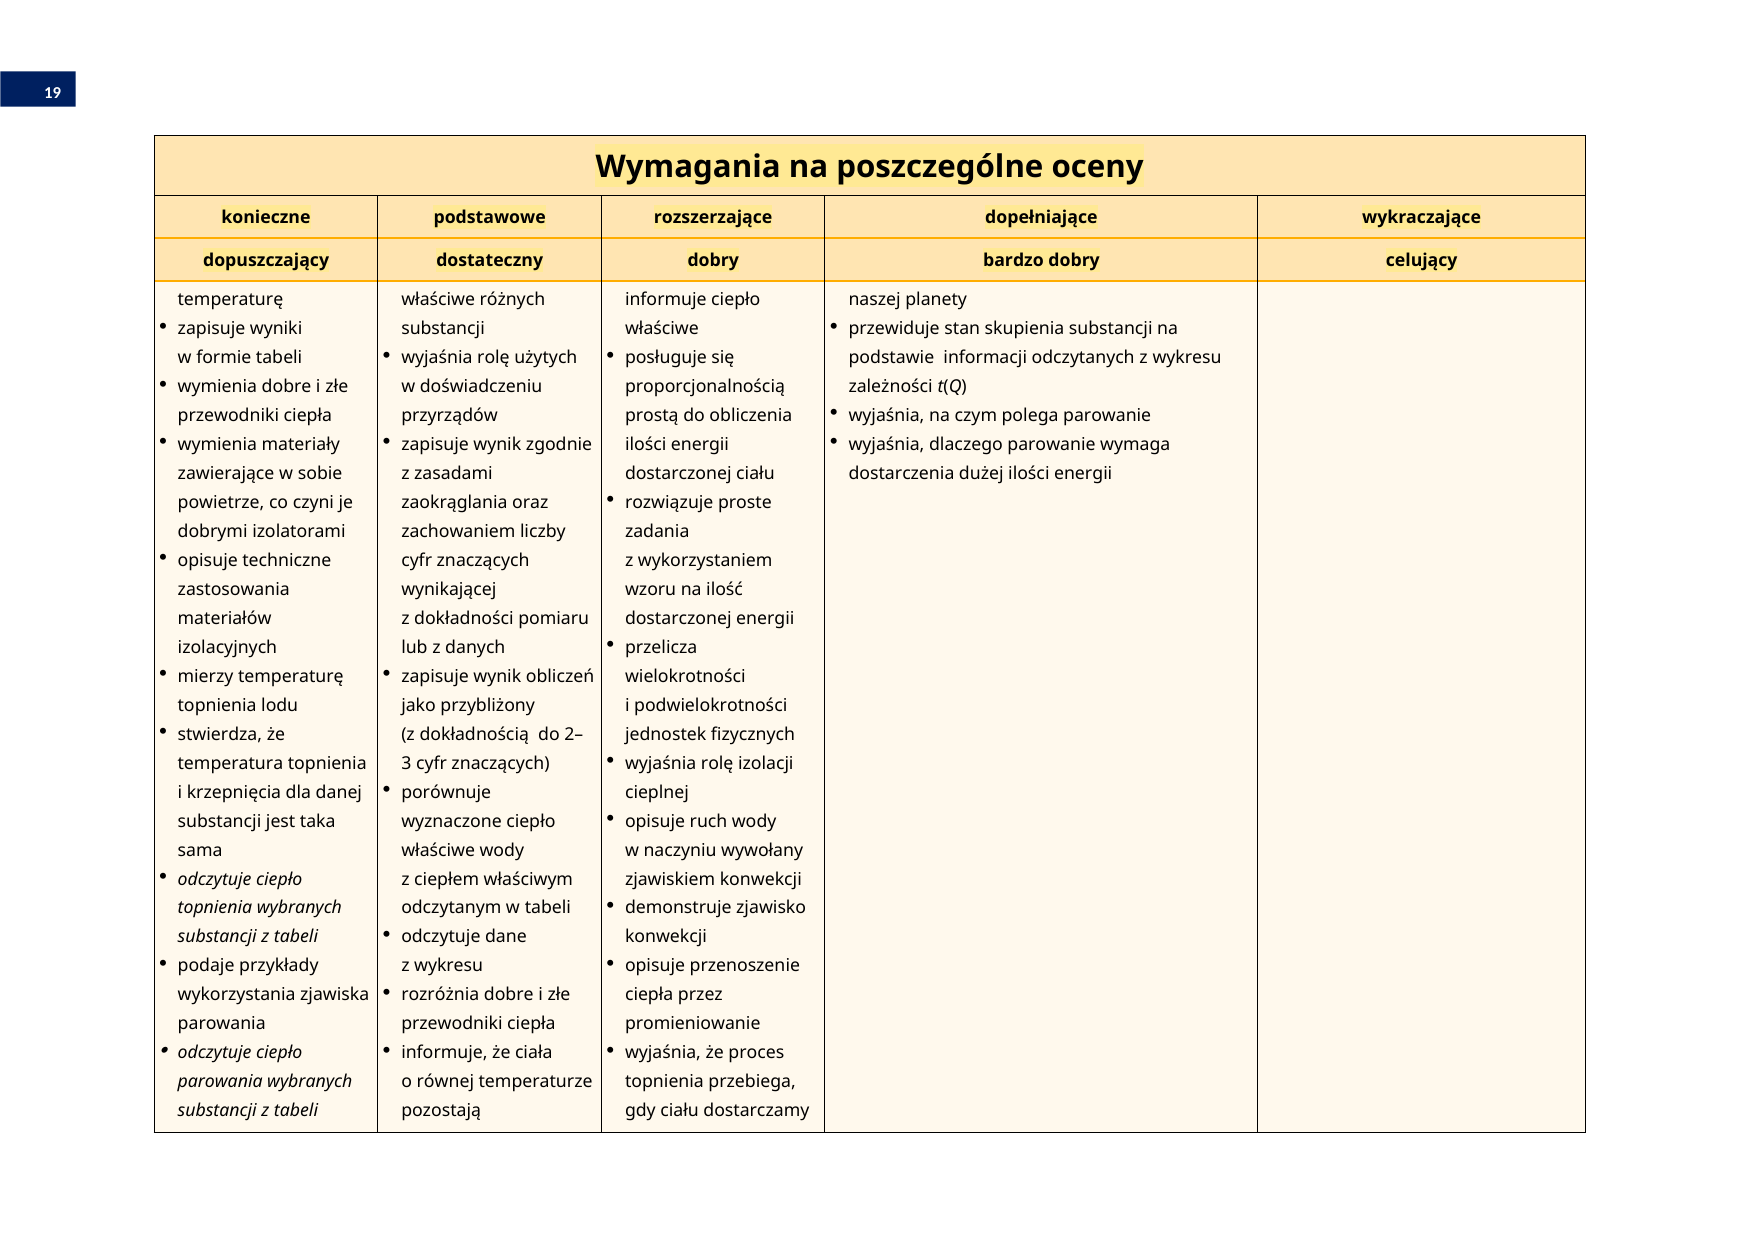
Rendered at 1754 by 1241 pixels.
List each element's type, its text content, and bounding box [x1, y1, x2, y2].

table_cell naszej planety przewiduje stan skupienia substancji na podstawie informacji odczytanych z wykresu zależności t(Q) wyjaśnia, na czym polega parowanie wyjaśnia, dlaczego parowanie wymaga dostarczenia dużej ilości energii [825, 282, 1257, 1132]
table_cell dobry [602, 239, 824, 280]
table_cell dostateczny [378, 239, 601, 280]
table_cell dopuszczający [155, 239, 377, 280]
table_cell [1258, 282, 1585, 1132]
table_cell Uczeń podaje przykłady świadczące o przyciąganiu się cząsteczek opisuje zjawisko napięcia powierzchniowego demonstruje zjawisko napięcia powierzchniowego opisuje budowę mikroskopową ciał stałych, cieczy i gazów omawia budowę kryształów na przykładzie soli kamiennej opisuje zjawiska topnienia, krzepnięcia, parowania, skraplania, sublimacji i resublimacji posługuje się skalami temperatur (Celsjusza, Kelvina, Fahrenheita) przelicza temperaturę w skali Celsjusza na temperaturę w skali Kelvina i odwrotnie definiuje energię wewnętrzną ciała definiuje przepływ ciepła porównuje ciepło właściwe różnych substancji wyjaśnia rolę użytych w doświadczeniu przyrządów zapisuje wynik zgodnie z zasadami zaokrąglania oraz zachowaniem liczby cyfr znaczących wynikającej z dokładności pomiaru lub z danych zapisuje wynik obliczeń jako przybliżony (z dokładnością do 2–3 cyfr znaczących) porównuje wyznaczone ciepło właściwe wody z ciepłem właściwym odczytanym w tabeli odczytuje dane z wykresu rozróżnia dobre i złe przewodniki ciepła informuje, że ciała o równej temperaturze pozostają w równowadze termicznej definiuje konwekcję opisuje przepływ powietrza w pomieszczeniach, wywołany zjawiskiem konwekcji wyjaśnia, że materiał zawierający oddzielone od siebie porcje powietrza, zatrzymuje konwekcję, a przez to staje się dobrym izolatorem demonstruje zjawisko topnienia wyjaśnia, że ciała krystaliczne mają określoną temperaturę topnienia, a ciała bezpostaciowe – nie odczytuje informacje z wykresu zależności temperatury od dostarczonego ciepła definiuje ciepło topnienia podaje jednostki ciepła topnienia porównuje ciepło topnienia różnych substancji opisuje zjawisko parowania opisuje zjawisko wrzenia definiuje ciepło parowania podaje jednostkę ciepła parowania demonstruje i opisuje zjawisko skraplania [378, 282, 601, 1132]
table_header Wymagania na poszczególne oceny [155, 136, 1585, 195]
table_cell bardzo dobry [825, 239, 1257, 280]
table_cell konieczne [155, 196, 377, 237]
table_cell dopełniające [825, 196, 1257, 237]
table_cell Uczeń stwierdza, że wszystkie ciała są zbudowane z atomów lub cząsteczek podaje przykłady świadczące o ruchu cząsteczek opisuje pokaz ilustrujący zjawisko dyfuzji podaje przykłady dyfuzji nazywa stany skupienia materii wymienia właściwości ciał stałych, cieczy i gazów nazywa zmiany stanu skupienia materii odczytuje z tabeli temperatury topnienia i wrzenia wybranych substancji wyjaśnia zasadę działania termometru posługuje się pojęciem temperatury opisuje skalę temperatur Celsjusza wymienia jednostkę ciepła właściwego rozróżnia wielkości dane i szukane mierzy czas, masę, temperaturę zapisuje wyniki w formie tabeli wymienia dobre i złe przewodniki ciepła wymienia materiały zawierające w sobie powietrze, co czyni je dobrymi izolatorami opisuje techniczne zastosowania materiałów izolacyjnych mierzy temperaturę topnienia lodu stwierdza, że temperatura topnienia i krzepnięcia dla danej substancji jest taka sama odczytuje ciepło topnienia wybranych substancji z tabeli podaje przykłady wykorzystania zjawiska parowania odczytuje ciepło parowania wybranych substancji z tabeli porównuje ciepło parowania różnych cieczy [155, 282, 377, 1132]
table_cell rozszerzające [602, 196, 824, 237]
table_cell podstawowe [378, 196, 601, 237]
table_cell wykraczające [1258, 196, 1585, 237]
table_cell celujący [1258, 239, 1585, 280]
table_cell informuje ciepło właściwe posługuje się proporcjonalnością prostą do obliczenia ilości energii dostarczonej ciału rozwiązuje proste zadania z wykorzystaniem wzoru na ilość dostarczonej energii przelicza wielokrotności i podwielokrotności jednostek fizycznych wyjaśnia rolę izolacji cieplnej opisuje ruch wody w naczyniu wywołany zjawiskiem konwekcji demonstruje zjawisko konwekcji opisuje przenoszenie ciepła przez promieniowanie wyjaśnia, że proces topnienia przebiega, gdy ciału dostarczamy [602, 282, 824, 1132]
